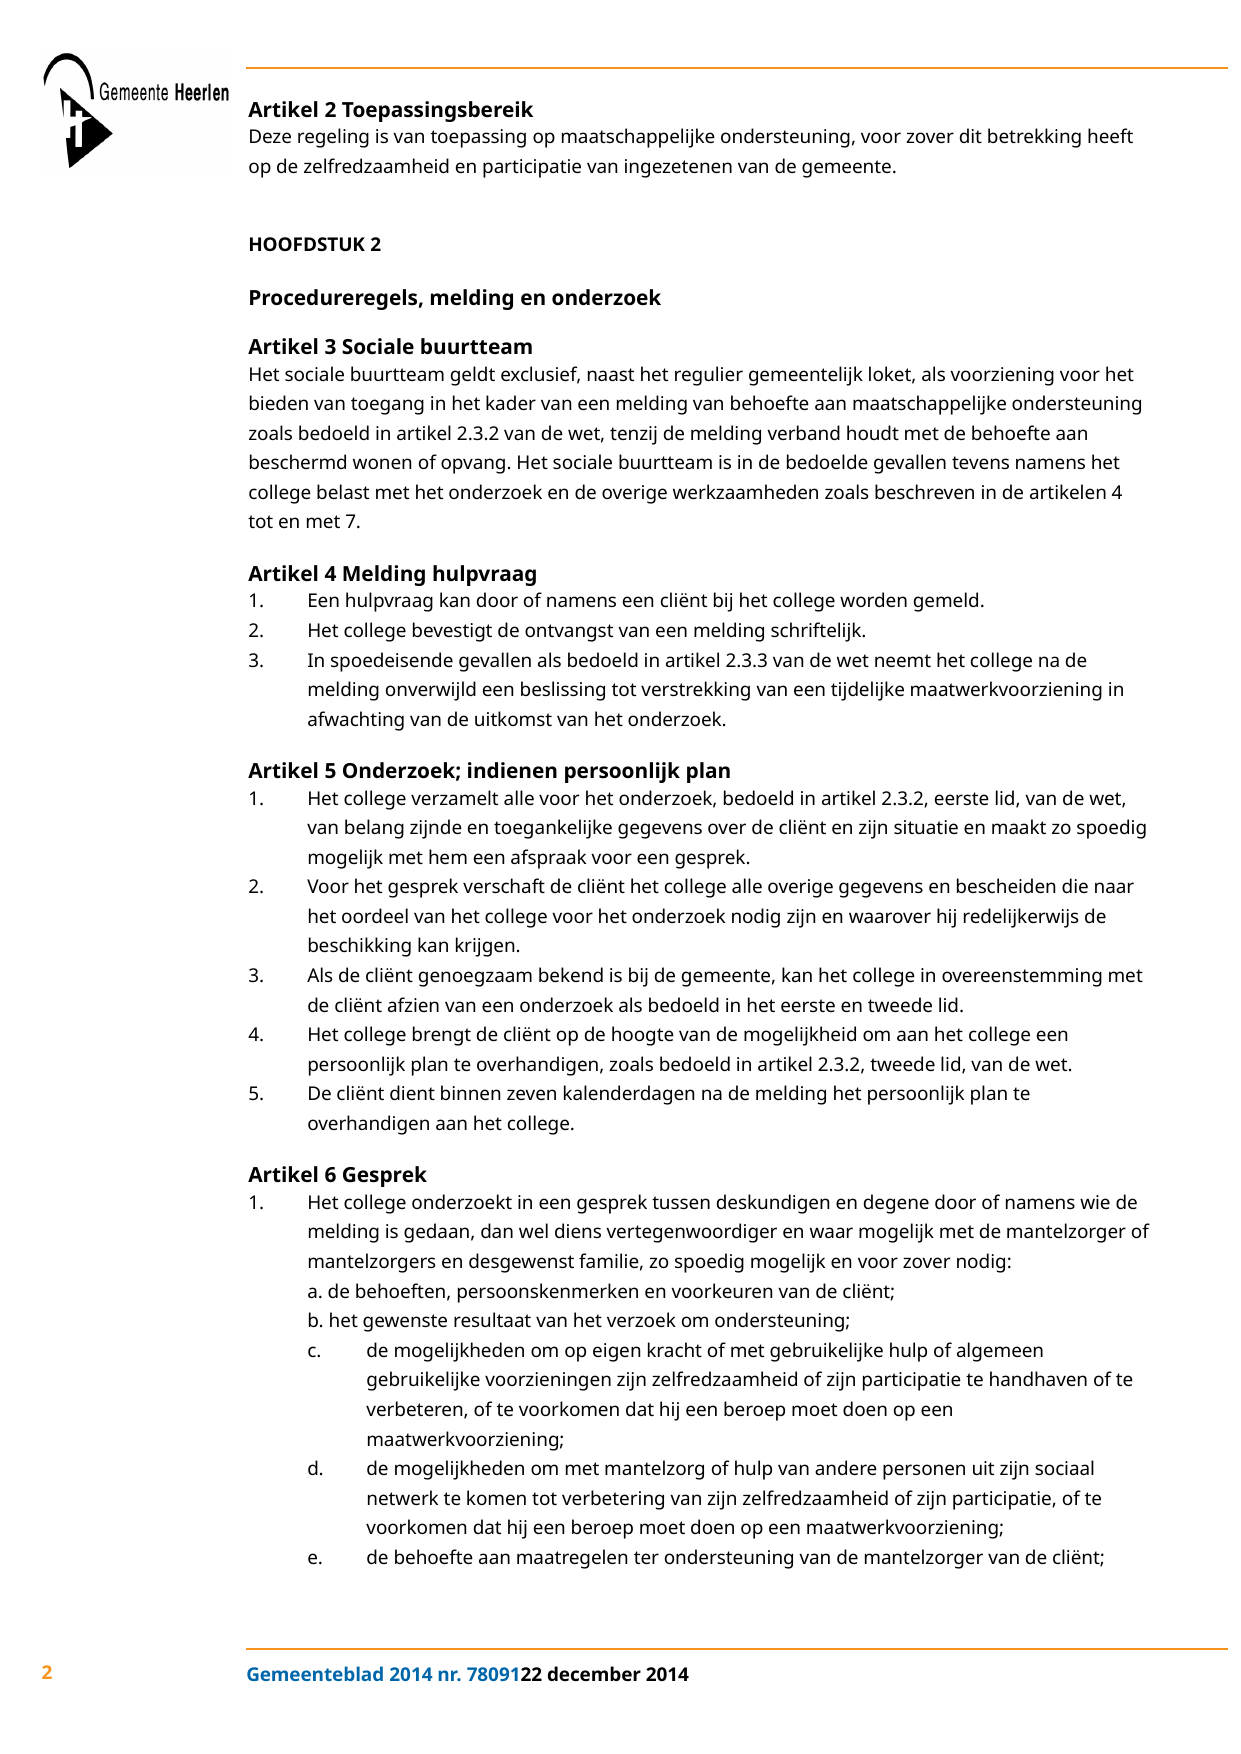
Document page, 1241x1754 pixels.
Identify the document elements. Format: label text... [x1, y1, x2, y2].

text Artikel 6 Gesprek [248, 1161, 1152, 1189]
list de mogelijkheden om op eigen kracht of met gebruikelijke hulp of algemeen gebruikelijke voorzieningen zijn zelfredzaamheid of zijn participatie te handhaven of te verbeteren, of te voorkomen dat hij een beroep moet doen op een maatwerkvoorziening; [307, 1337, 1152, 1451]
text HOOFDSTUK 2 [248, 229, 1152, 257]
list de mogelijkheden om met mantelzorg of hulp van andere personen uit zijn sociaal netwerk te komen tot verbetering van zijn zelfredzaamheid of zijn participatie, of te voorkomen dat hij een beroep moet doen op een maatwerkvoorziening; [307, 1455, 1152, 1540]
text Artikel 5 Onderzoek; indienen persoonlijk plan [248, 756, 1152, 785]
list a. de behoeften, persoonskenmerken en voorkeuren van de cliënt; [248, 1278, 1152, 1303]
text Artikel 3 Sociale buurtteam [248, 332, 1152, 361]
picture [41, 47, 231, 172]
list Het college verzamelt alle voor het onderzoek, bedoeld in artikel 2.3.2, eerste lid, van de wet, van belang zijnde en toegankelijke gegevens over de cliënt en zijn situatie en maakt zo spoedig mogelijk met hem een afspraak voor een gesprek. [248, 785, 1152, 870]
text Deze regeling is van toepassing op maatschappelijke ondersteuning, voor zover dit betrekking heeft op de zelfredzaamheid en participatie van ingezetenen van de gemeente. [248, 123, 1152, 178]
text Artikel 4 Melding hulpvraag [248, 559, 1152, 588]
list Voor het gesprek verschaft de cliënt het college alle overige gegevens en bescheiden die naar het oordeel van het college voor het onderzoek nodig zijn en waarover hij redelijkerwijs de beschikking kan krijgen. [248, 873, 1152, 958]
text Artikel 2 Toepassingsbereik [248, 95, 1152, 123]
list Een hulpvraag kan door of namens een cliënt bij het college worden gemeld. [248, 588, 1152, 613]
text Het sociale buurtteam geldt exclusief, naast het regulier gemeentelijk loket, als voorziening voor het bieden van toegang in het kader van een melding van behoefte aan maatschappelijke ondersteuning zoals bedoeld in artikel 2.3.2 van de wet, tenzij de melding verband houdt met de behoefte aan beschermd wonen of opvang. Het sociale buurtteam is in de bedoelde gevallen tevens namens het college belast met het onderzoek en de overige werkzaamheden zoals beschreven in de artikelen 4 tot en met 7. [248, 361, 1152, 534]
list Het college onderzoekt in een gesprek tussen deskundigen en degene door of namens wie de melding is gedaan, dan wel diens vertegenwoordiger en waar mogelijk met de mantelzorger of mantelzorgers en desgewenst familie, zo spoedig mogelijk en voor zover nodig: [248, 1189, 1152, 1274]
list Het college bevestigt de ontvangst van een melding schriftelijk. [248, 617, 1152, 643]
list In spoedeisende gevallen als bedoeld in artikel 2.3.3 van de wet neemt het college na de melding onverwijld een beslissing tot verstrekking van een tijdelijke maatwerkvoorziening in afwachting van de uitkomst van het onderzoek. [248, 647, 1152, 732]
list De cliënt dient binnen zeven kalenderdagen na de melding het persoonlijk plan te overhandigen aan het college. [248, 1081, 1152, 1136]
list de behoefte aan maatregelen ter ondersteuning van de mantelzorger van de cliënt; [307, 1544, 1152, 1570]
list Het college brengt de cliënt op de hoogte van de mogelijkheid om aan het college een persoonlijk plan te overhandigen, zoals bedoeld in artikel 2.3.2, tweede lid, van de wet. [248, 1021, 1152, 1077]
list b. het gewenste resultaat van het verzoek om ondersteuning; [248, 1307, 1152, 1333]
list Als de cliënt genoegzaam bekend is bij de gemeente, kan het college in overeenstemming met de cliënt afzien van een onderzoek als bedoeld in het eerste en tweede lid. [248, 962, 1152, 1018]
text Procedureregels, melding en onderzoek [248, 283, 1152, 312]
